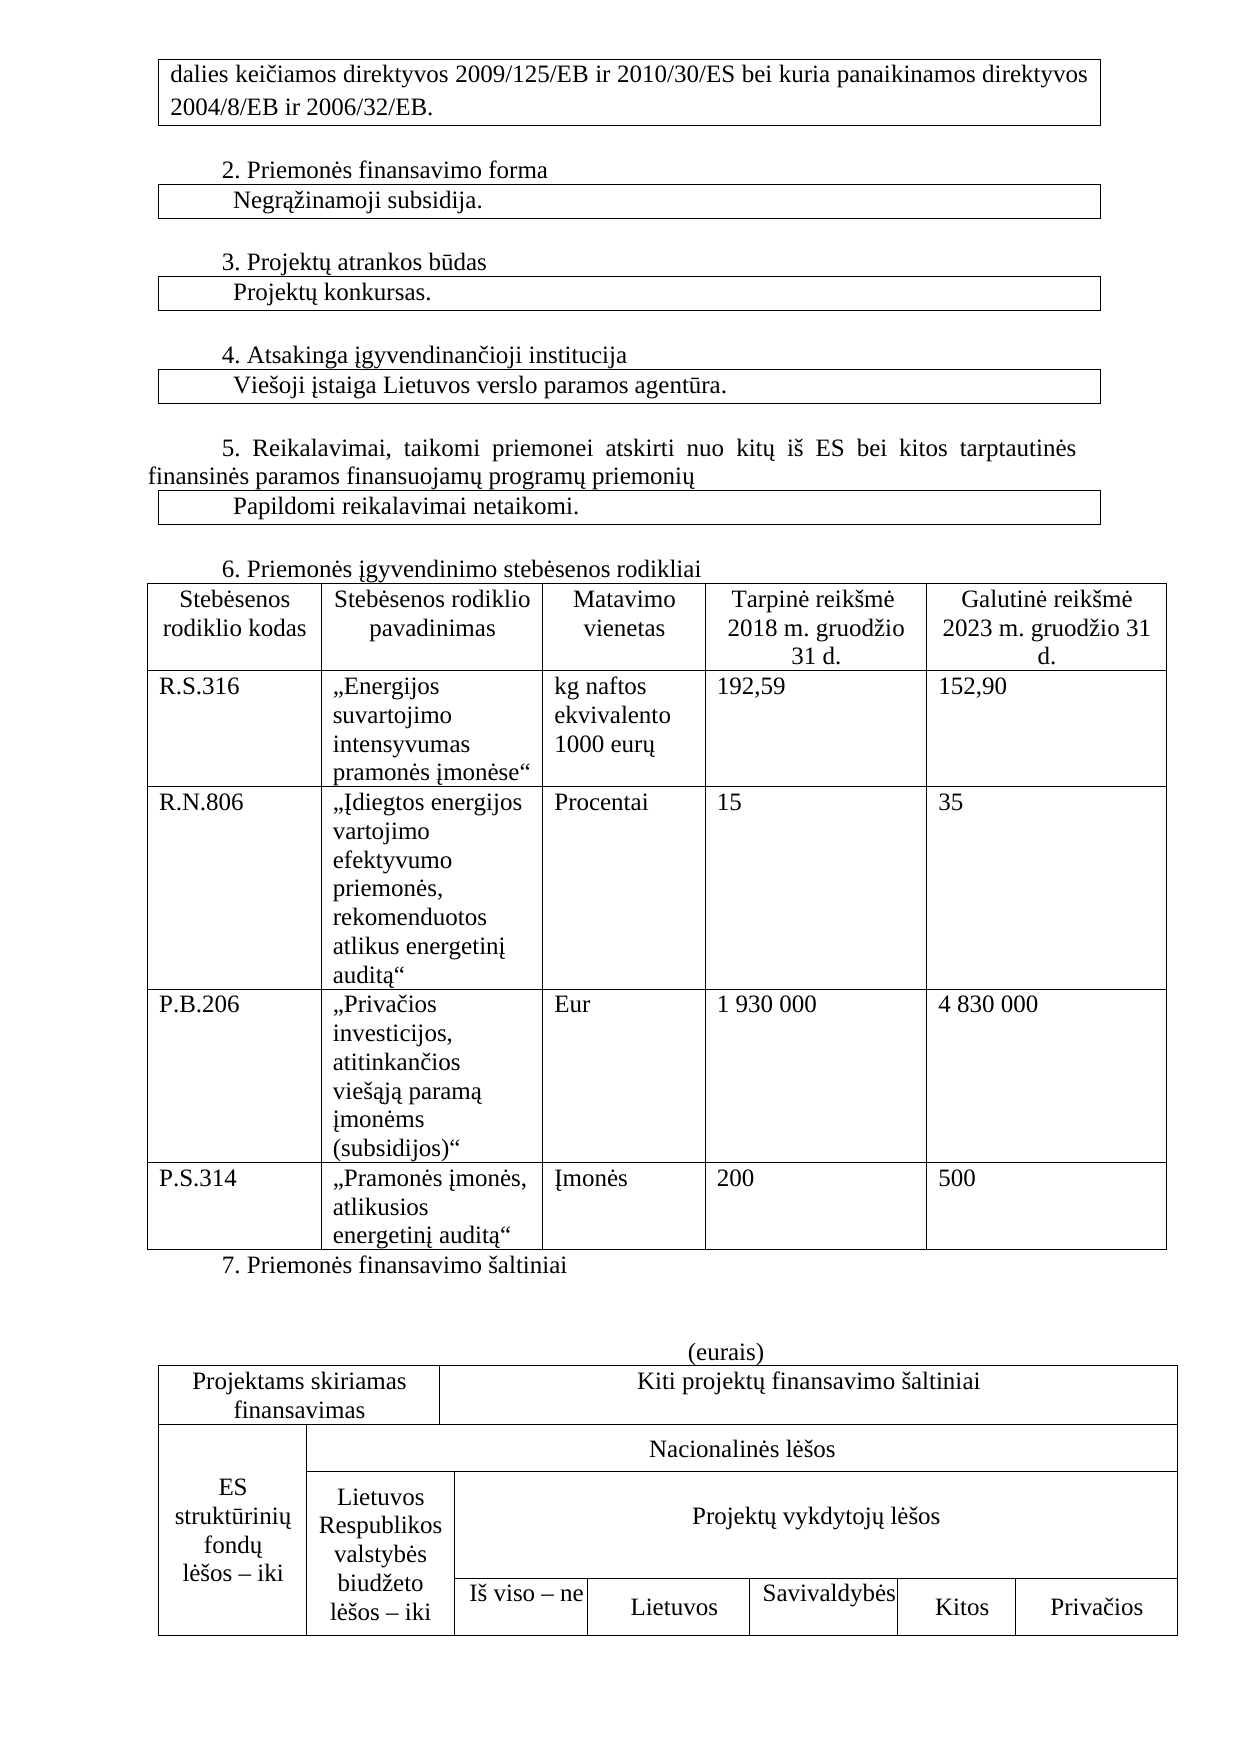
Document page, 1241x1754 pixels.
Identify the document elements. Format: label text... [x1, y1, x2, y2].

table_header Matavimo vienetas [543, 584, 705, 670]
table_cell P.B.206 [148, 990, 321, 1162]
table_cell Procentai [543, 787, 705, 988]
table_header Tarpinė reikšmė 2018 m. gruodžio 31 d. [706, 584, 926, 670]
text (eurais) [688, 1308, 800, 1365]
text 6. Priemonės įgyvendinimo stebėsenos rodikliai [148, 554, 1078, 583]
text 3. Projektų atrankos būdas [148, 247, 1078, 276]
table_cell Lietuvos Respublikos valstybės biudžeto lėšos – iki [307, 1472, 454, 1635]
table_cell Įmonės [543, 1163, 705, 1249]
table_header Stebėsenos rodiklio kodas [148, 584, 321, 670]
table_cell R.N.806 [148, 787, 321, 988]
text 7. Priemonės finansavimo šaltiniai [222, 1250, 1078, 1279]
text 4. Atsakinga įgyvendinančioji institucija [148, 340, 1078, 369]
table_cell Eur [543, 990, 705, 1162]
table_cell „Pramonės įmonės, atlikusios energetinį auditą“ [322, 1163, 542, 1249]
table_cell 35 [927, 787, 1166, 988]
table_header Galutinė reikšmė 2023 m. gruodžio 31 d. [927, 584, 1166, 670]
table_cell kg naftos ekvivalento 1000 eurų [543, 671, 705, 786]
table_cell 1 930 000 [706, 990, 926, 1162]
table_header Projektams skiriamas finansavimas [159, 1366, 439, 1424]
table_cell Iš viso – ne [455, 1579, 587, 1635]
table_cell 192,59 [706, 671, 926, 786]
table_cell Savivaldybės [750, 1579, 897, 1635]
table_cell Projektų vykdytojų lėšos [455, 1472, 1177, 1577]
table_header Viešoji įstaiga Lietuvos verslo paramos agentūra. [159, 370, 1100, 403]
text 2. Priemonės finansavimo forma [222, 155, 1078, 184]
table_cell ES struktūrinių fondų lėšos – iki [159, 1425, 306, 1635]
table_header Projektų konkursas. [159, 277, 1100, 310]
table_cell 4 830 000 [927, 990, 1166, 1162]
table_cell „Įdiegtos energijos vartojimo efektyvumo priemonės, rekomenduotos atlikus energetinį auditą“ [322, 787, 542, 988]
table_cell Privačios [1016, 1579, 1177, 1635]
table_cell R.S.316 [148, 671, 321, 786]
table_cell „Privačios investicijos, atitinkančios viešąją paramą įmonėms (subsidijos)“ [322, 990, 542, 1162]
table_cell „Energijos suvartojimo intensyvumas pramonės įmonėse“ [322, 671, 542, 786]
table_header Kiti projektų finansavimo šaltiniai [440, 1366, 1177, 1424]
table_cell dalies keičiamos direktyvos 2009/125/EB ir 2010/30/ES bei kuria panaikinamos direktyvos 2004/8/EB ir 2006/32/EB. [159, 60, 1100, 125]
table_cell P.S.314 [148, 1163, 321, 1249]
table_cell Kitos [898, 1579, 1015, 1635]
table_cell 15 [706, 787, 926, 988]
table_cell Nacionalinės lėšos [307, 1425, 1177, 1471]
table_header Papildomi reikalavimai netaikomi. [159, 491, 1100, 524]
table_cell 500 [927, 1163, 1166, 1249]
table_header Negrąžinamoji subsidija. [159, 185, 1100, 218]
table_cell Lietuvos [588, 1579, 749, 1635]
table_header Stebėsenos rodiklio pavadinimas [322, 584, 542, 670]
table_cell 200 [706, 1163, 926, 1249]
text 5. Reikalavimai, taikomi priemonei atskirti nuo kitų iš ES bei kitos tarptautinės finansinės paramos finansuojamų programų priemonių [148, 433, 1078, 490]
table_cell 152,90 [927, 671, 1166, 786]
